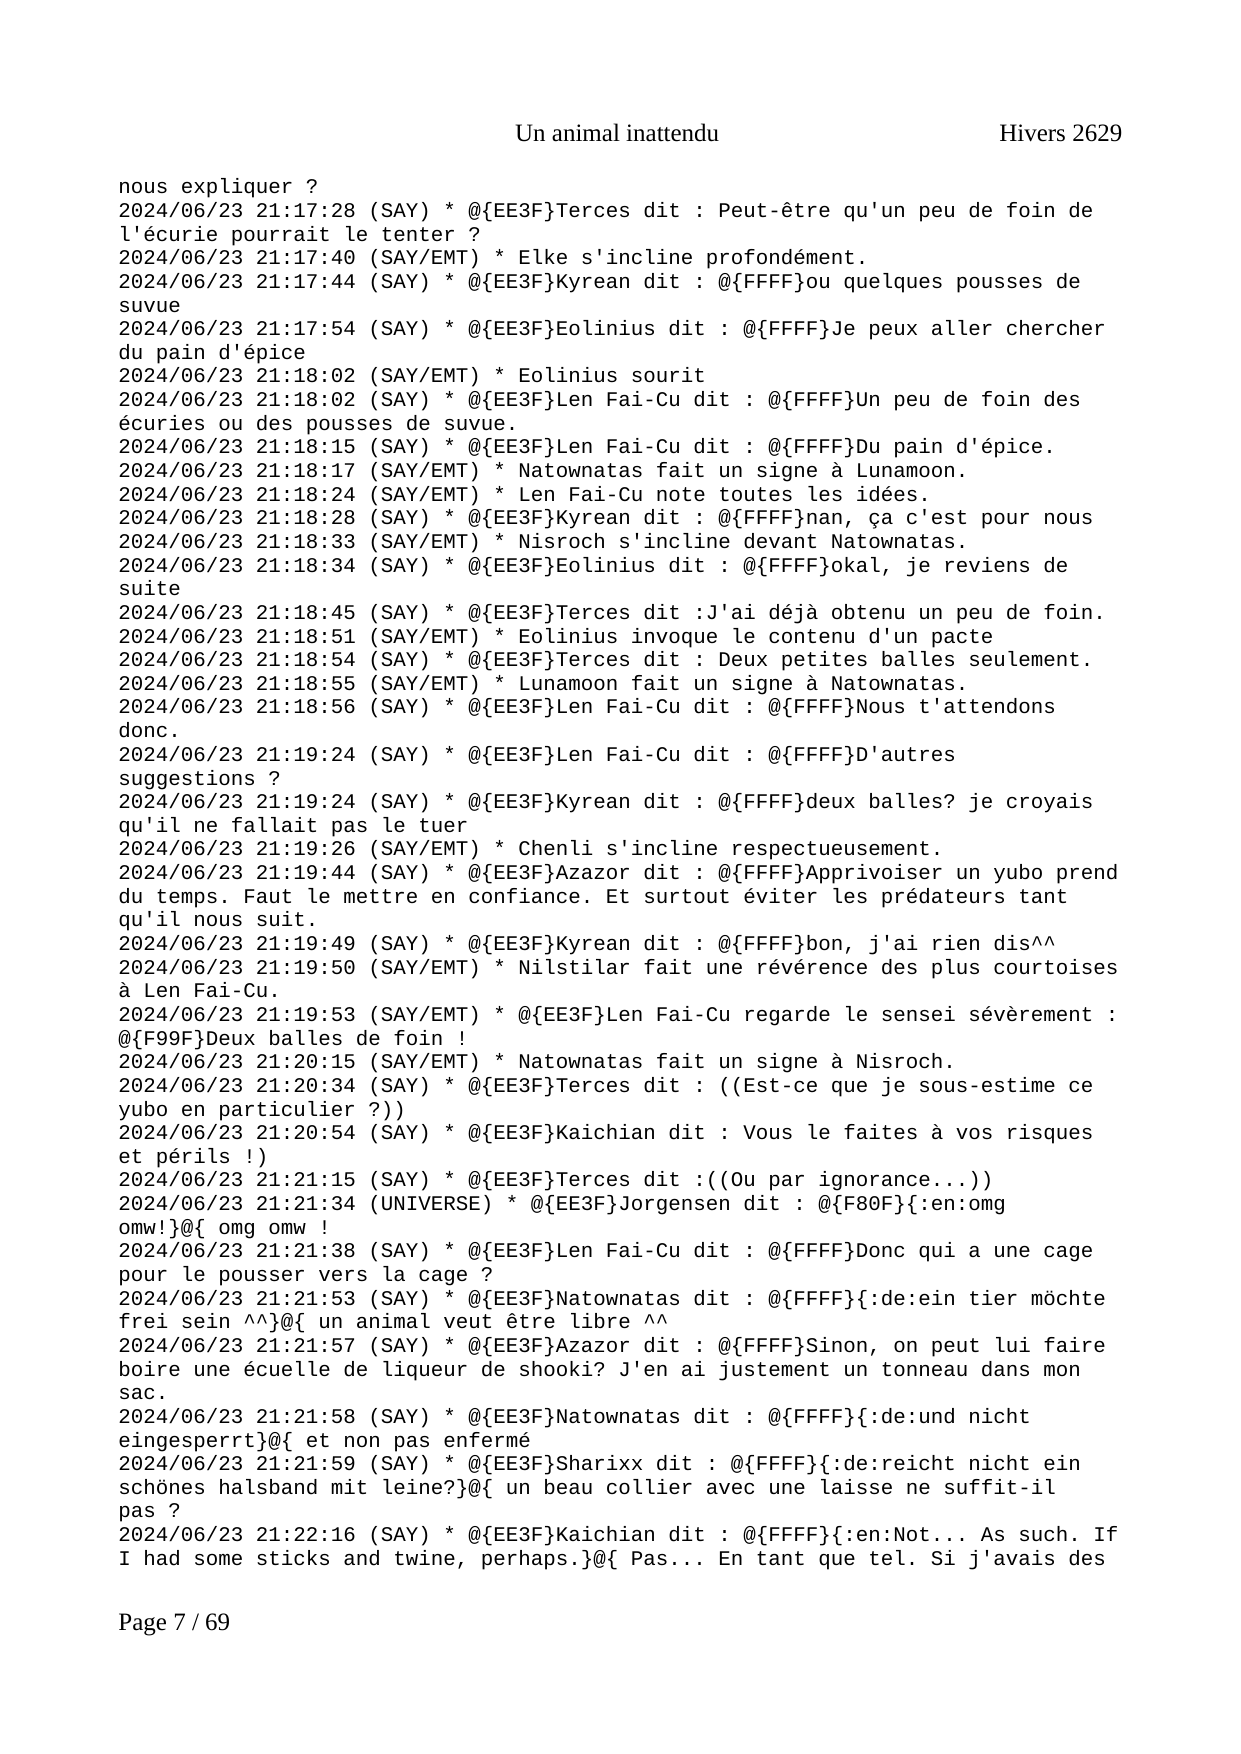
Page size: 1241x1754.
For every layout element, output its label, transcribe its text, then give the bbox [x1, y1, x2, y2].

text nous expliquer ? [118, 176, 1122, 200]
text 2024/06/23 21:19:26 (SAY/EMT) * Chenli s'incline respectueusement. [118, 838, 1122, 862]
text 2024/06/23 21:21:58 (SAY) * @{EE3F}Natownatas dit : @{FFFF}{:de:und nicht eingesperrt}@{ et non pas enfermé [118, 1406, 1122, 1453]
text 2024/06/23 21:21:53 (SAY) * @{EE3F}Natownatas dit : @{FFFF}{:de:ein tier möchte frei sein ^^}@{ un animal veut être libre ^^ [118, 1288, 1122, 1335]
text 2024/06/23 21:21:15 (SAY) * @{EE3F}Terces dit :((Ou par ignorance...)) [118, 1169, 1122, 1193]
text 2024/06/23 21:18:54 (SAY) * @{EE3F}Terces dit : Deux petites balles seulement. [118, 649, 1122, 673]
text 2024/06/23 21:17:54 (SAY) * @{EE3F}Eolinius dit : @{FFFF}Je peux aller chercher du pain d'épice [118, 318, 1122, 366]
text 2024/06/23 21:18:51 (SAY/EMT) * Eolinius invoque le contenu d'un pacte [118, 626, 1122, 649]
text 2024/06/23 21:21:34 (UNIVERSE) * @{EE3F}Jorgensen dit : @{F80F}{:en:omg omw!}@{ omg omw ! [118, 1193, 1122, 1240]
text 2024/06/23 21:18:15 (SAY) * @{EE3F}Len Fai-Cu dit : @{FFFF}Du pain d'épice. [118, 436, 1122, 460]
text 2024/06/23 21:18:56 (SAY) * @{EE3F}Len Fai-Cu dit : @{FFFF}Nous t'attendons donc. [118, 697, 1122, 744]
text 2024/06/23 21:19:49 (SAY) * @{EE3F}Kyrean dit : @{FFFF}bon, j'ai rien dis^^ [118, 933, 1122, 957]
text 2024/06/23 21:18:02 (SAY/EMT) * Eolinius sourit [118, 366, 1122, 389]
text 2024/06/23 21:17:44 (SAY) * @{EE3F}Kyrean dit : @{FFFF}ou quelques pousses de suvue [118, 271, 1122, 318]
text 2024/06/23 21:18:02 (SAY) * @{EE3F}Len Fai-Cu dit : @{FFFF}Un peu de foin des écuries ou des pousses de suvue. [118, 389, 1122, 436]
text 2024/06/23 21:19:44 (SAY) * @{EE3F}Azazor dit : @{FFFF}Apprivoiser un yubo prend du temps. Faut le mettre en confiance. Et surtout éviter les prédateurs tant qu'il nous suit. [118, 862, 1122, 933]
text 2024/06/23 21:20:15 (SAY/EMT) * Natownatas fait un signe à Nisroch. [118, 1051, 1122, 1075]
text 2024/06/23 21:21:59 (SAY) * @{EE3F}Sharixx dit : @{FFFF}{:de:reicht nicht ein schönes halsband mit leine?}@{ un beau collier avec une laisse ne suffit-il pas ? [118, 1453, 1122, 1524]
text 2024/06/23 21:21:57 (SAY) * @{EE3F}Azazor dit : @{FFFF}Sinon, on peut lui faire boire une écuelle de liqueur de shooki? J'en ai justement un tonneau dans mon sac. [118, 1335, 1122, 1406]
text 2024/06/23 21:18:45 (SAY) * @{EE3F}Terces dit :J'ai déjà obtenu un peu de foin. [118, 602, 1122, 626]
text 2024/06/23 21:20:54 (SAY) * @{EE3F}Kaichian dit : Vous le faites à vos risques et périls !) [118, 1122, 1122, 1169]
text 2024/06/23 21:19:53 (SAY/EMT) * @{EE3F}Len Fai-Cu regarde le sensei sévèrement : @{F99F}Deux balles de foin ! [118, 1004, 1122, 1051]
text 2024/06/23 21:18:24 (SAY/EMT) * Len Fai-Cu note toutes les idées. [118, 484, 1122, 507]
text 2024/06/23 21:20:34 (SAY) * @{EE3F}Terces dit : ((Est-ce que je sous-estime ce yubo en particulier ?)) [118, 1075, 1122, 1122]
text 2024/06/23 21:18:34 (SAY) * @{EE3F}Eolinius dit : @{FFFF}okal, je reviens de suite [118, 555, 1122, 602]
text 2024/06/23 21:21:38 (SAY) * @{EE3F}Len Fai-Cu dit : @{FFFF}Donc qui a une cage pour le pousser vers la cage ? [118, 1240, 1122, 1288]
text 2024/06/23 21:19:50 (SAY/EMT) * Nilstilar fait une révérence des plus courtoises à Len Fai-Cu. [118, 957, 1122, 1004]
text 2024/06/23 21:17:28 (SAY) * @{EE3F}Terces dit : Peut-être qu'un peu de foin de l'écurie pourrait le tenter ? [118, 200, 1122, 247]
text 2024/06/23 21:18:28 (SAY) * @{EE3F}Kyrean dit : @{FFFF}nan, ça c'est pour nous [118, 507, 1122, 531]
text 2024/06/23 21:19:24 (SAY) * @{EE3F}Kyrean dit : @{FFFF}deux balles? je croyais qu'il ne fallait pas le tuer [118, 791, 1122, 838]
text 2024/06/23 21:22:16 (SAY) * @{EE3F}Kaichian dit : @{FFFF}{:en:Not... As such. If I had some sticks and twine, perhaps.}@{ Pas... En tant que tel. Si j'avais des [118, 1524, 1122, 1571]
text 2024/06/23 21:18:17 (SAY/EMT) * Natownatas fait un signe à Lunamoon. [118, 460, 1122, 484]
text 2024/06/23 21:18:33 (SAY/EMT) * Nisroch s'incline devant Natownatas. [118, 531, 1122, 555]
text 2024/06/23 21:17:40 (SAY/EMT) * Elke s'incline profondément. [118, 247, 1122, 271]
text 2024/06/23 21:19:24 (SAY) * @{EE3F}Len Fai-Cu dit : @{FFFF}D'autres suggestions ? [118, 744, 1122, 791]
text 2024/06/23 21:18:55 (SAY/EMT) * Lunamoon fait un signe à Natownatas. [118, 673, 1122, 697]
